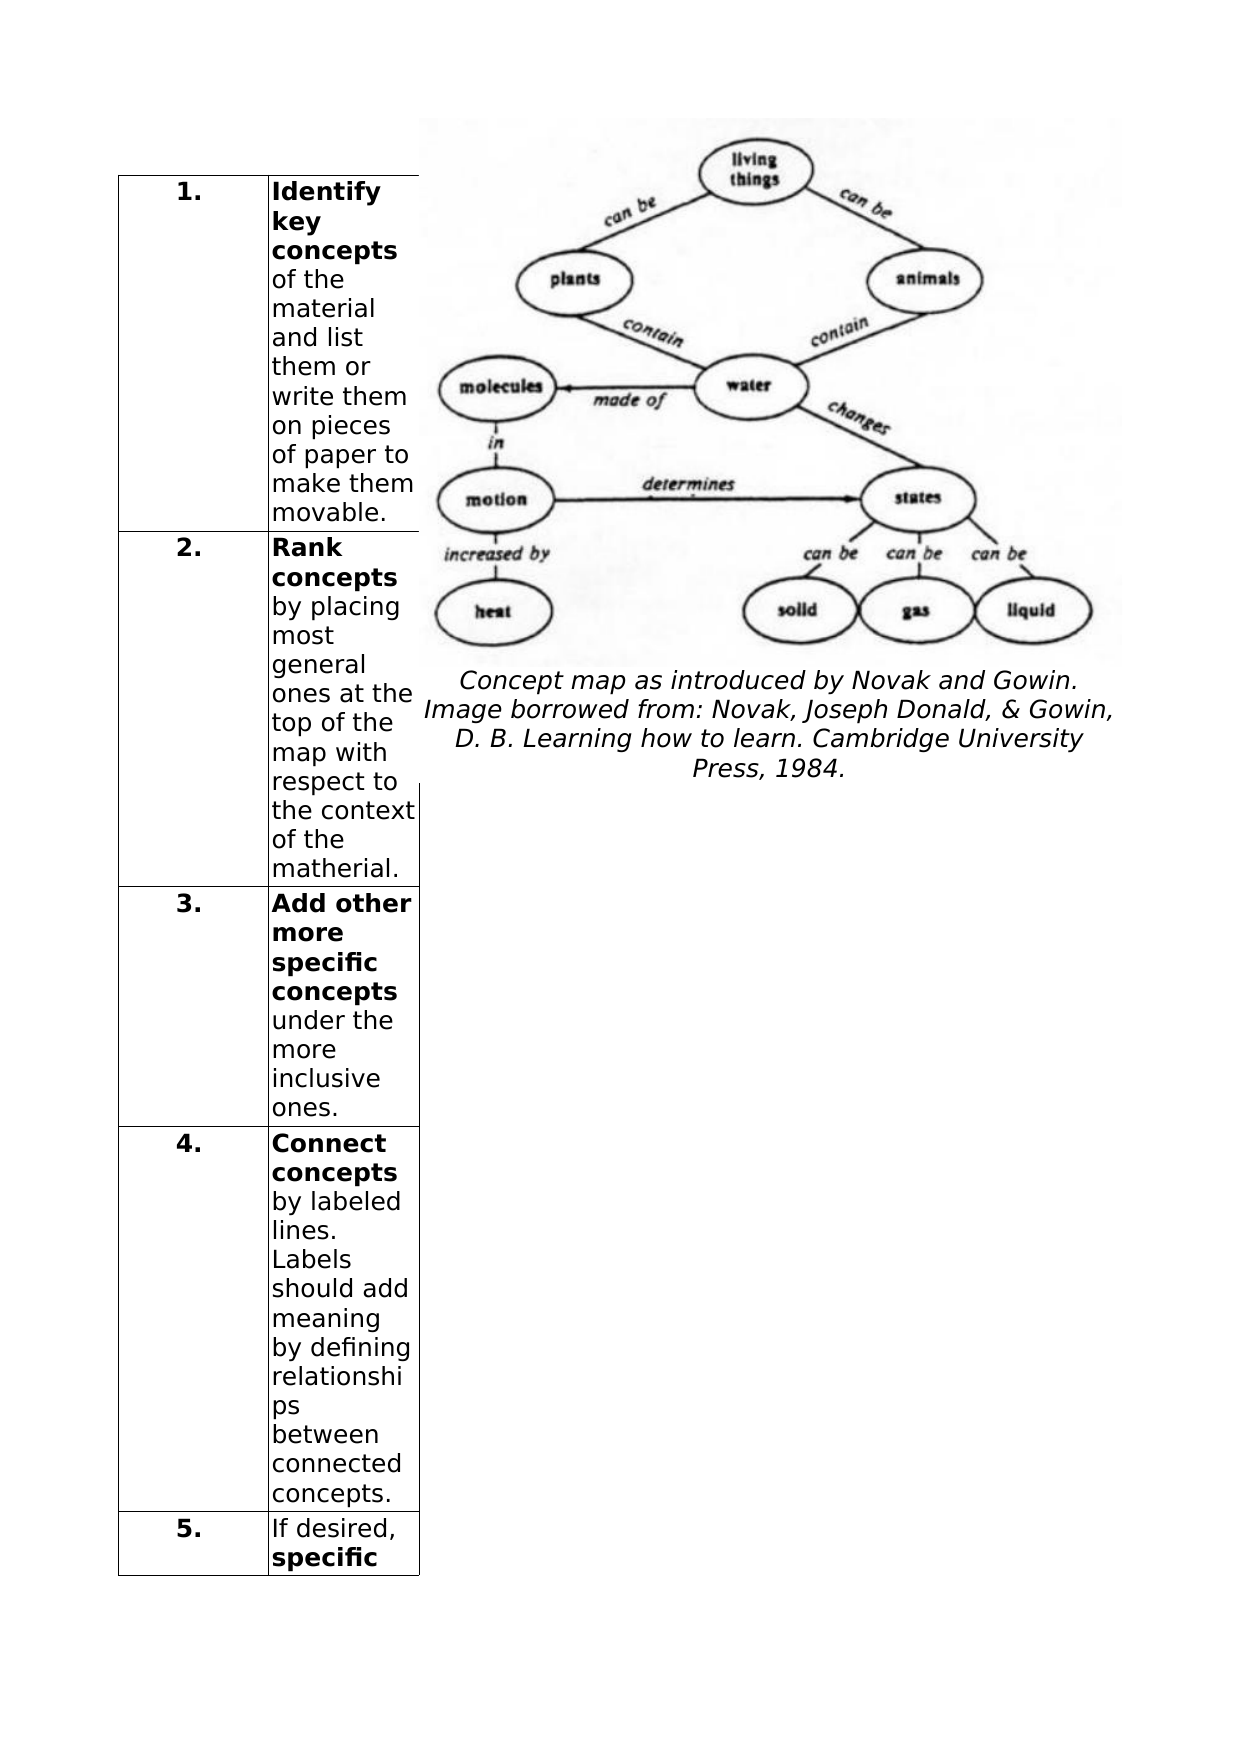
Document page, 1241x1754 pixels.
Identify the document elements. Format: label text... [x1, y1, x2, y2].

table_header Identify key concepts of the material and list them or write them on pieces of paper to make them movable. [269, 176, 418, 531]
picture [418, 118, 1123, 667]
table_cell Rank concepts by placing most general ones at the top of the map with respect to the context of the matherial. [269, 532, 419, 886]
table_cell Connect concepts by labeled lines. Labels should add meaning by defining relationships between connected concepts. [269, 1127, 419, 1511]
table_cell If desired, specific [269, 1512, 419, 1575]
table_cell 3. [119, 887, 268, 1126]
table_header 1. [119, 176, 268, 531]
table_cell Add other more specific concepts under the more inclusive ones. [269, 887, 419, 1126]
table_cell 5. [119, 1512, 268, 1575]
table_cell 2. [119, 532, 268, 886]
table_cell 4. [119, 1127, 268, 1511]
text Concept map as introduced by Novak and Gowin. Image borrowed from: Novak, Joseph Donald, & Gowin, D. B. Learning how to learn. Cambridge University Press, 1984. [419, 667, 1122, 783]
